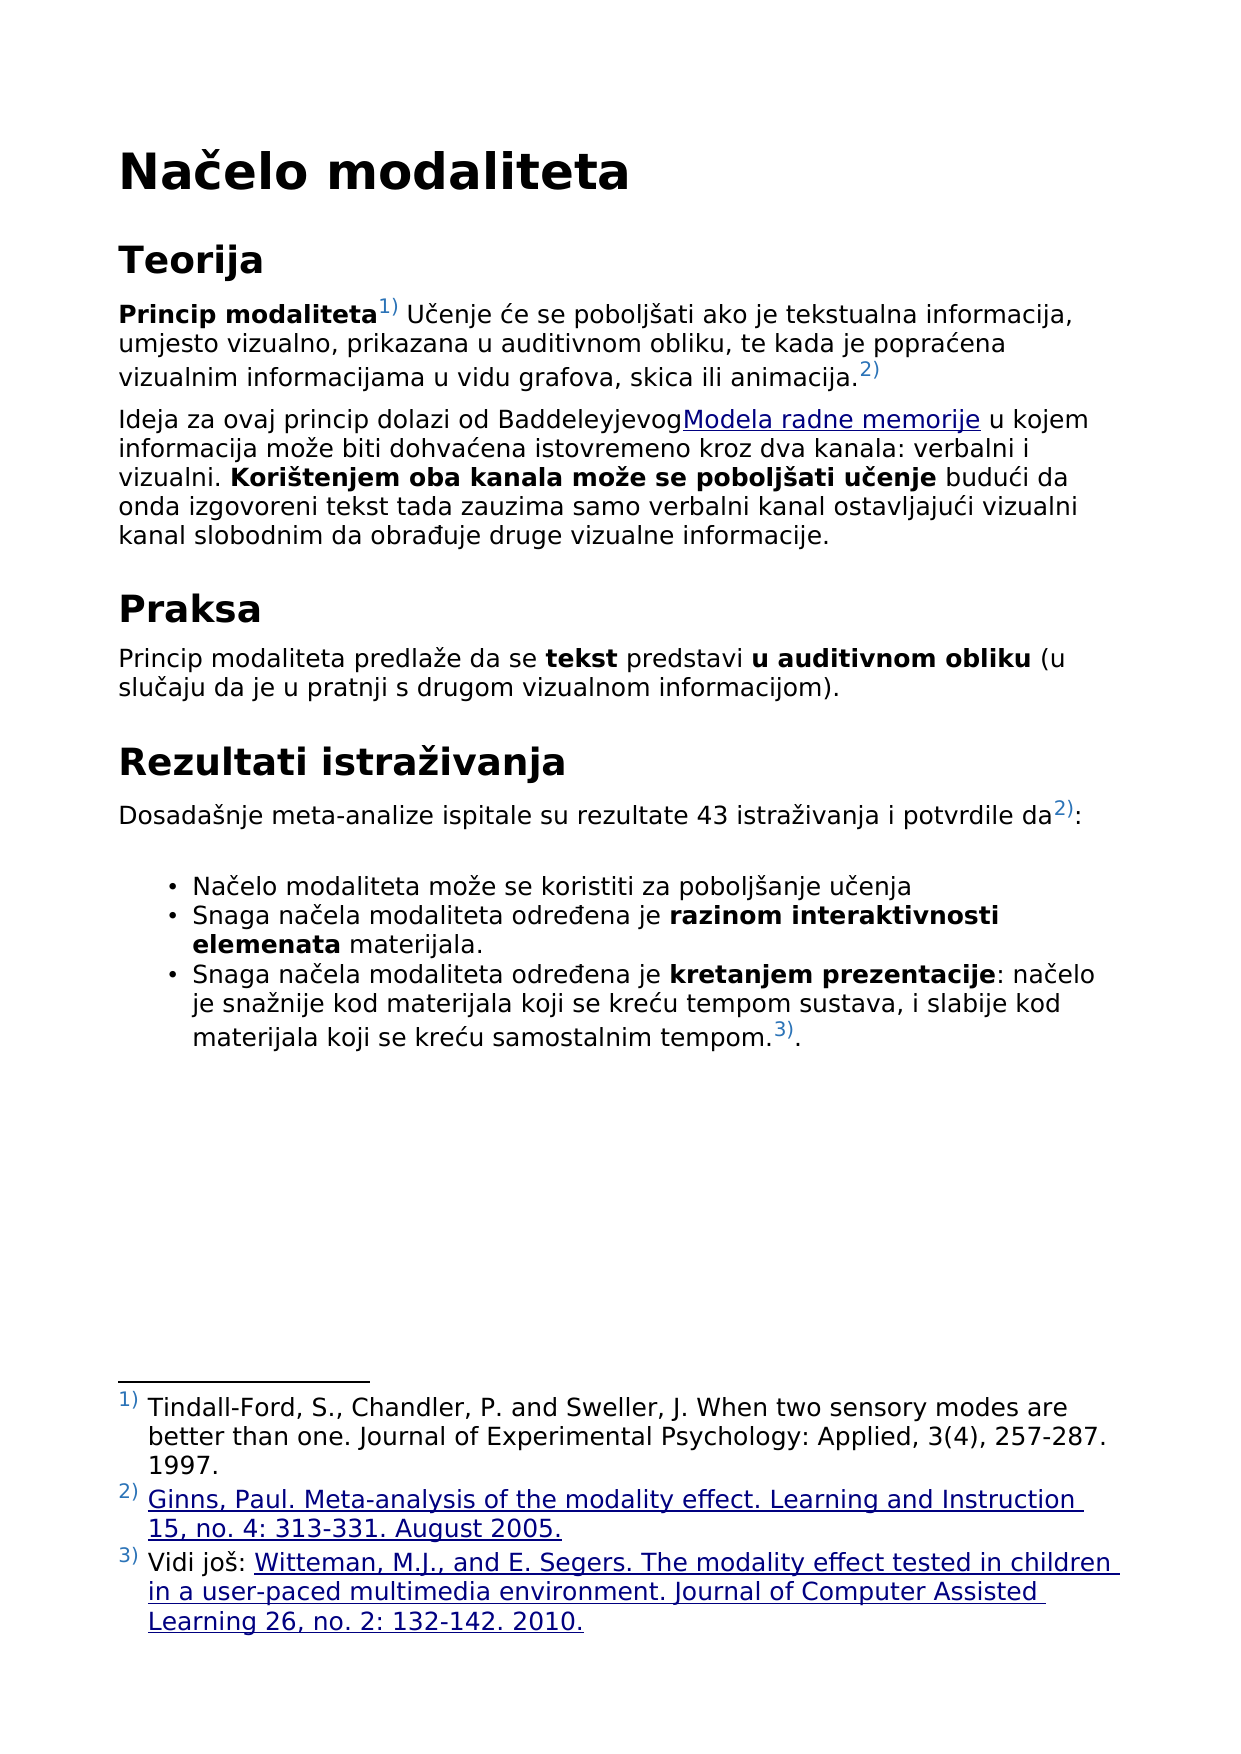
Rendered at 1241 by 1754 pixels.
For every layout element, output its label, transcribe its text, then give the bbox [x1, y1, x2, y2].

subtitle Rezultati istraživanja [118, 740, 1122, 784]
text Princip modaliteta predlaže da se tekst predstavi u auditivnom obliku (u slučaju da je u pratnji s drugom vizualnom informacijom). [118, 644, 1122, 703]
subtitle Teorija [118, 239, 1122, 282]
text Dosadašnje meta-analize ispitale su rezultate 43 istraživanja i potvrdile da2): [118, 796, 1122, 830]
list Snaga načela modaliteta određena je kretanjem prezentacije: načelo je snažnije kod materijala koji se kreću tempom sustava, i slabije kod materijala koji se kreću samostalnim tempom.. [177, 960, 1122, 1052]
list Načelo modaliteta može se koristiti za poboljšanje učenja [177, 872, 1122, 901]
list Vidi još: Witteman, M.J., and E. Segers. The modality effect tested in children in a user-paced multimedia environment. Journal of Computer Assisted Learning 26, no. 2: 132-142. 2010. [118, 1543, 1122, 1636]
text Ginns, Paul. Meta-analysis of the modality effect. Learning and Instruction 15, no. 4: 313-331. August 2005. [118, 1480, 1122, 1543]
text Ideja za ovaj princip dolazi od BaddeleyjevogModela radne memorije u kojem informacija može biti dohvaćena istovremeno kroz dva kanala: verbalni i vizualni. Korištenjem oba kanala može se poboljšati učenje budući da onda izgovoreni tekst tada zauzima samo verbalni kanal ostavljajući vizualni kanal slobodnim da obrađuje druge vizualne informacije. [118, 405, 1122, 551]
text Tindall-Ford, S., Chandler, P. and Sweller, J. When two sensory modes are better than one. Journal of Experimental Psychology: Applied, 3(4), 257-287. 1997. [118, 1388, 1122, 1480]
subtitle Praksa [118, 588, 1122, 632]
text Princip modaliteta Učenje će se poboljšati ako je tekstualna informacija, umjesto vizualno, prikazana u auditivnom obliku, te kada je popraćena vizualnim informacijama u vidu grafova, skica ili animacija. [118, 295, 1122, 392]
subtitle Načelo modaliteta [118, 143, 1122, 201]
list Snaga načela modaliteta određena je razinom interaktivnosti elemenata materijala. [177, 901, 1122, 960]
